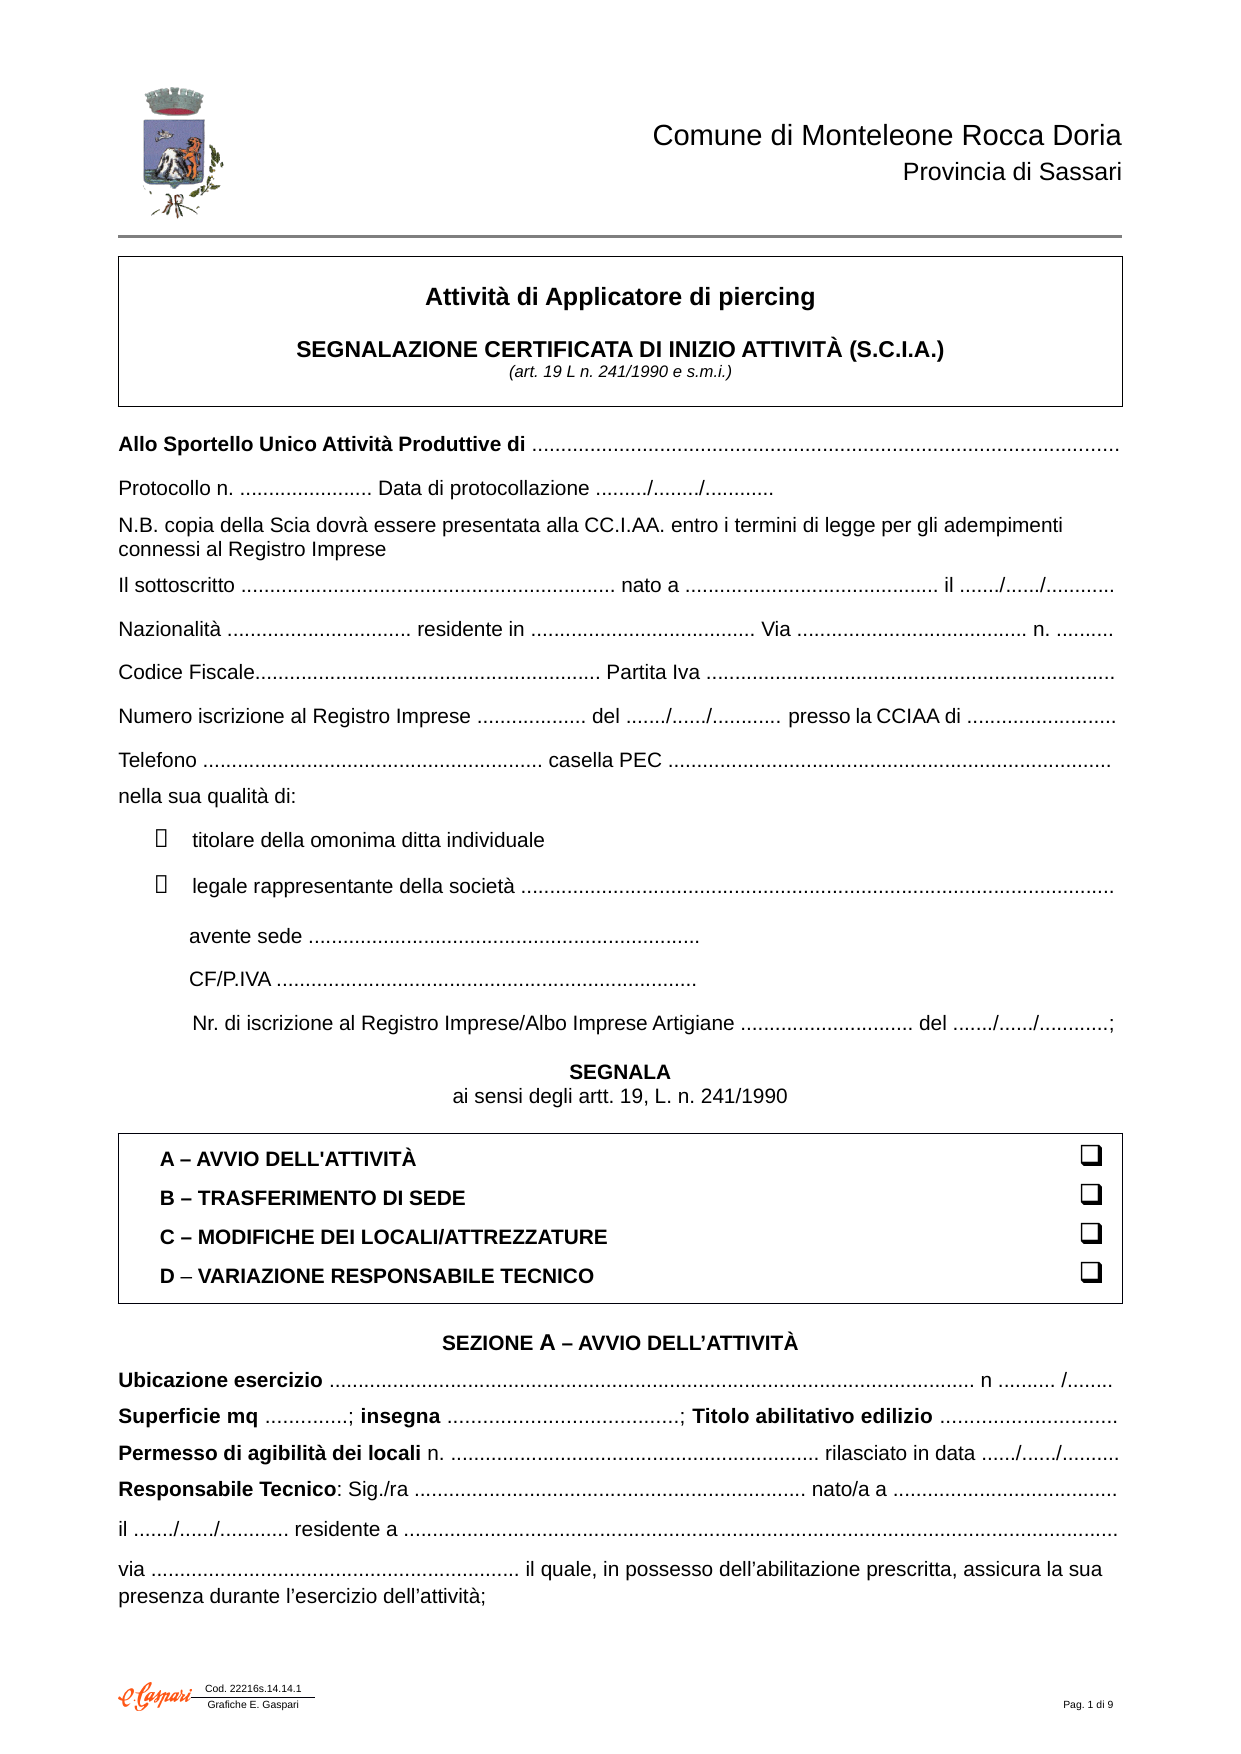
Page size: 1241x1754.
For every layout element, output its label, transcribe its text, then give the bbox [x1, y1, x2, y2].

text avente sede .................................................................... [189, 924, 1122, 948]
text Superficie mq ..............; insegna .......................................; Titolo abilitativo edilizio .............................. [118, 1404, 1122, 1428]
text  titolare della omonima ditta individuale [153, 820, 1122, 854]
table_header A – AVVIO DELL'ATTIVITÀ  B – TRASFERIMENTO DI SEDE  C – MODIFICHE DEI LOCALI/ATTREZZATURE  D – VARIAZIONE RESPONSABILE TECNICO  [119, 1134, 1122, 1303]
text Il sottoscritto ................................................................. nato a ............................................ il ......./....../............ [118, 573, 1122, 597]
text Nazionalità ................................ residente in ....................................... Via ........................................ n. .......... [118, 616, 1122, 640]
text Nr. di iscrizione al Registro Imprese/Albo Imprese Artigiane .............................. del ......./....../............; [192, 1011, 1122, 1035]
picture [122, 152, 224, 157]
text SEZIONE A – AVVIO DELL’ATTIVITà [118, 1329, 1122, 1355]
text nella sua qualità di: [118, 784, 1122, 808]
text SEGNALA [118, 1060, 1122, 1084]
text CF/P.IVA ......................................................................... [189, 967, 1122, 991]
text Telefono ........................................................... casella PEC ............................................................................. [118, 747, 1122, 771]
picture [122, 87, 224, 118]
text Ubicazione esercizio ................................................................................................................ n .......... /........ [118, 1367, 1122, 1391]
text via ................................................................ il quale, in possesso dell’abilitazione prescritta, assicura la sua presenza durante l’esercizio dell’attività; [118, 1557, 1104, 1608]
text Provincia di Sassari [118, 157, 1122, 185]
text il ......./....../............ residente a ............................................................................................................................ [118, 1517, 1122, 1541]
text Comune di Monteleone Rocca Doria [118, 118, 1122, 152]
text N.B. copia della Scia dovrà essere presentata alla CC.I.AA. entro i termini di legge per gli adempimenti connessi al Registro Imprese [118, 512, 1122, 560]
text Codice Fiscale............................................................ Partita Iva ....................................................................... [118, 660, 1122, 684]
text Permesso di agibilità dei locali n. ................................................................ rilasciato in data ....../....../.......... [118, 1440, 1122, 1464]
text Allo Sportello Unico Attività Produttive di [118, 432, 1122, 456]
text ai sensi degli artt. 19, L. n. 241/1990 [118, 1084, 1122, 1108]
text  legale rappresentante della società ....................................................................................................... [153, 867, 1122, 901]
text Protocollo n. ....................... Data di protocollazione ........./......../............ [118, 476, 1122, 500]
picture [118, 1682, 192, 1711]
table_header Attività di Applicatore di piercing SEGNALAZIONE CERTIFICATA DI INIZIO ATTIVITÀ (S.C.I.A.) (art. 19 L n. 241/1990 e s.m.i.) [119, 257, 1122, 406]
picture [122, 185, 224, 219]
text Numero iscrizione al Registro Imprese ................... del ......./....../............ presso la CCIAA di .......................... [118, 704, 1122, 728]
text Responsabile Tecnico: Sig./ra .................................................................... nato/a a ....................................... [118, 1477, 1122, 1501]
